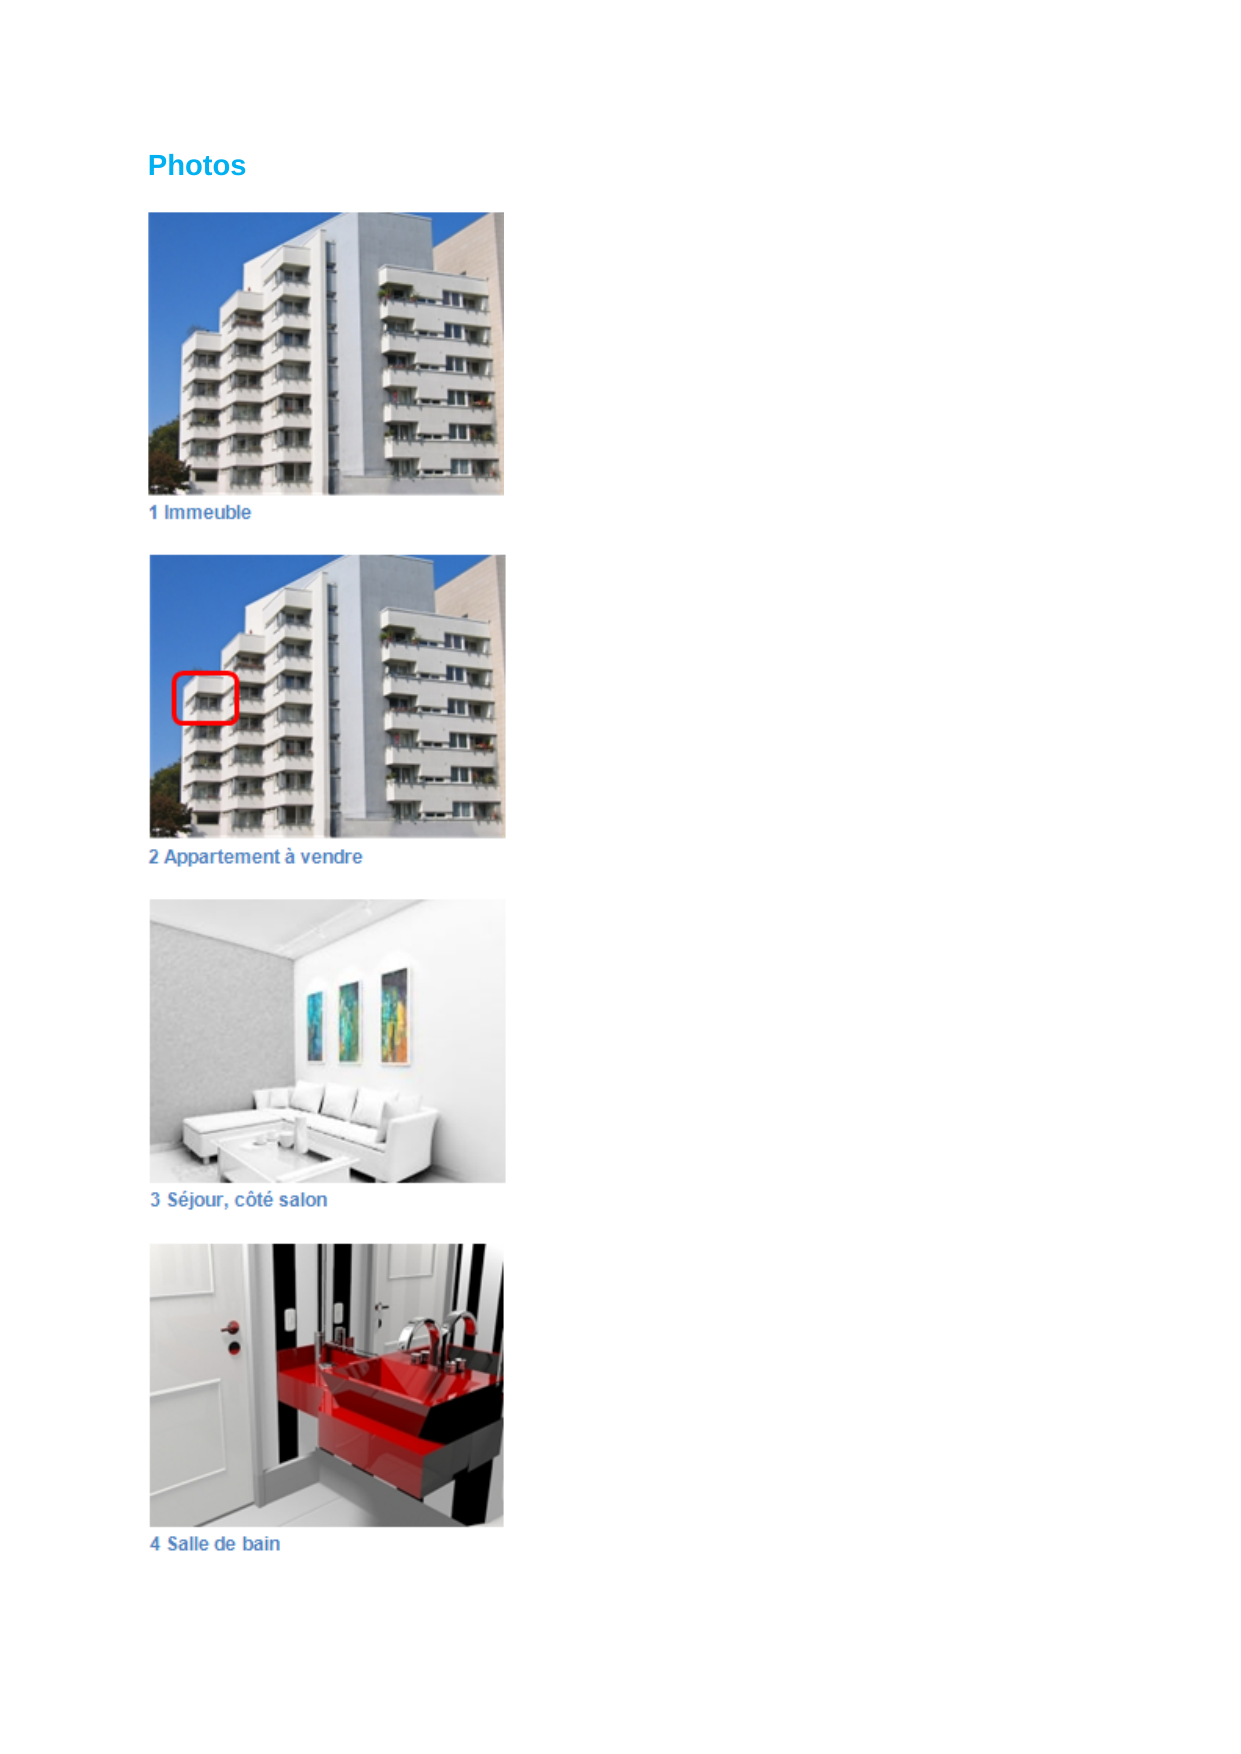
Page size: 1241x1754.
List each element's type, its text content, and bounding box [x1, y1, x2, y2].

picture [147, 898, 509, 1213]
picture [147, 1241, 507, 1557]
picture [147, 552, 509, 870]
picture [147, 211, 504, 524]
subtitle Photos [148, 148, 1093, 181]
